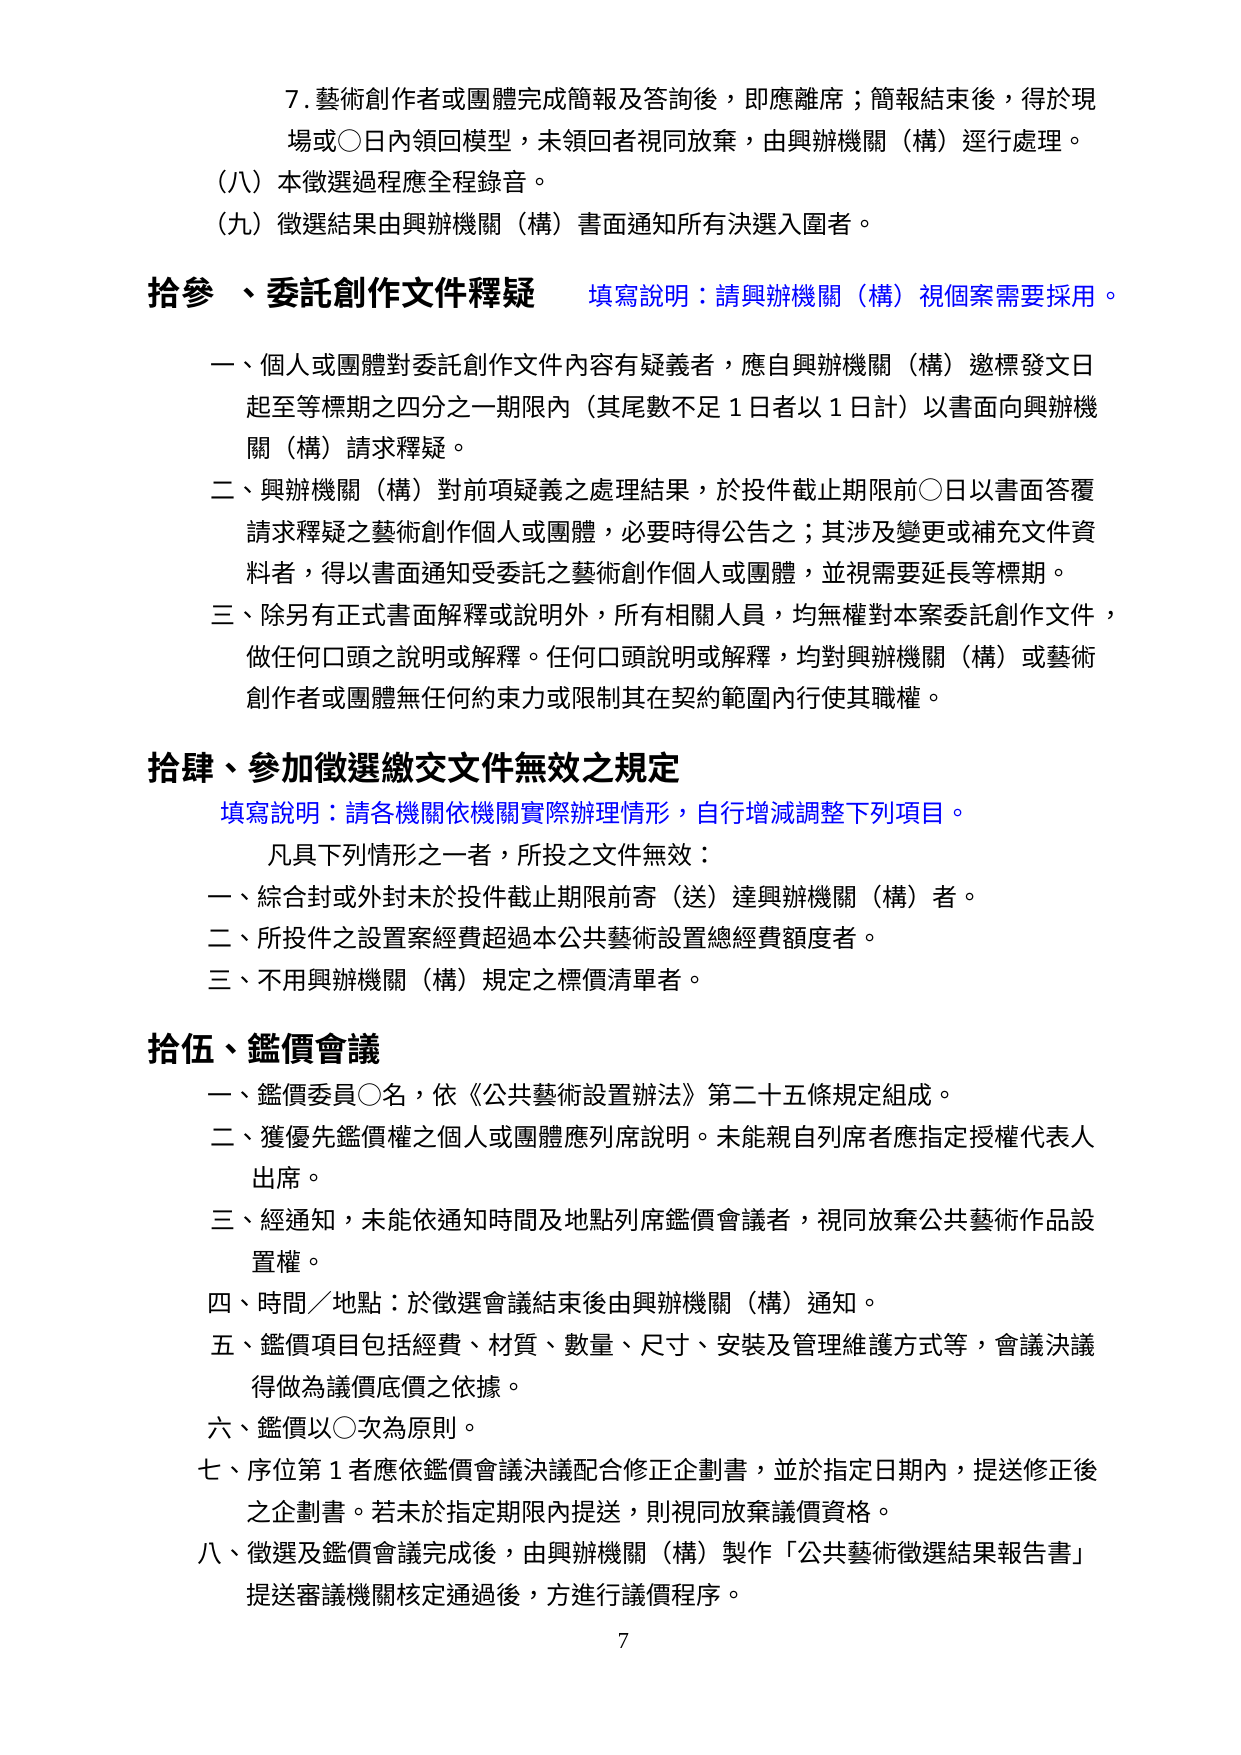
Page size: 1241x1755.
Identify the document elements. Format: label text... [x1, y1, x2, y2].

text 一、個人或團體對委託創作文件內容有疑義者，應自興辦機關（構）邀標發文日起至等標期之四分之一期限內（其尾數不足1日者以1日計）以書面向興辦機關（構）請求釋疑。 [148, 341, 1098, 466]
text 一、鑑價委員○名，依《公共藝術設置辦法》第二十五條規定組成。 [148, 1071, 1098, 1113]
text 二、所投件之設置案經費超過本公共藝術設置總經費額度者。 [148, 914, 1098, 956]
text 拾伍、鑑價會議 [148, 1023, 1098, 1071]
text 四、時間／地點：於徵選會議結束後由興辦機關（構）通知。 [148, 1279, 1098, 1321]
text 三、經通知，未能依通知時間及地點列席鑑價會議者，視同放棄公共藝術作品設置權。 [148, 1196, 1098, 1279]
text 八、徵選及鑑價會議完成後，由興辦機關（構）製作「公共藝術徵選結果報告書」提送審議機關核定通過後，方進行議價程序。 [148, 1529, 1098, 1613]
text 拾參 、委託創作文件釋疑 填寫說明：請興辦機關（構）視個案需要採用。 [148, 267, 1098, 341]
text 三、不用興辦機關（構）規定之標價清單者。 [148, 956, 1098, 998]
text 二、興辦機關（構）對前項疑義之處理結果，於投件截止期限前○日以書面答覆請求釋疑之藝術創作個人或團體，必要時得公告之；其涉及變更或補充文件資料者，得以書面通知受委託之藝術創作個人或團體，並視需要延長等標期。 [148, 466, 1098, 591]
text （九）徵選結果由興辦機關（構）書面通知所有決選入圍者。 [148, 200, 1098, 242]
text 填寫說明：請各機關依機關實際辦理情形，自行增減調整下列項目。 [221, 789, 1098, 831]
text （八）本徵選過程應全程錄音。 [148, 158, 1098, 200]
text 五、鑑價項目包括經費、材質、數量、尺寸、安裝及管理維護方式等，會議決議得做為議價底價之依據。 [148, 1321, 1098, 1404]
text 拾肆、參加徵選繳交文件無效之規定 [148, 741, 1098, 789]
text 三、除另有正式書面解釋或說明外，所有相關人員，均無權對本案委託創作文件，做任何口頭之說明或解釋。任何口頭說明或解釋，均對興辦機關（構）或藝術創作者或團體無任何約束力或限制其在契約範圍內行使其職權。 [148, 591, 1098, 716]
text 七、序位第1者應依鑑價會議決議配合修正企劃書，並於指定日期內，提送修正後之企劃書。若未於指定期限內提送，則視同放棄議價資格。 [148, 1446, 1098, 1529]
text 一、綜合封或外封未於投件截止期限前寄（送）達興辦機關（構）者。 [148, 873, 1098, 914]
text 凡具下列情形之一者，所投之文件無效： [148, 831, 1098, 873]
text 7.藝術創作者或團體完成簡報及答詢後，即應離席；簡報結束後，得於現場或○日內領回模型，未領回者視同放棄，由興辦機關（構）逕行處理。 [148, 75, 1098, 158]
text 六、鑑價以○次為原則。 [148, 1404, 1098, 1446]
text 二、獲優先鑑價權之個人或團體應列席說明。未能親自列席者應指定授權代表人出席。 [148, 1113, 1098, 1196]
